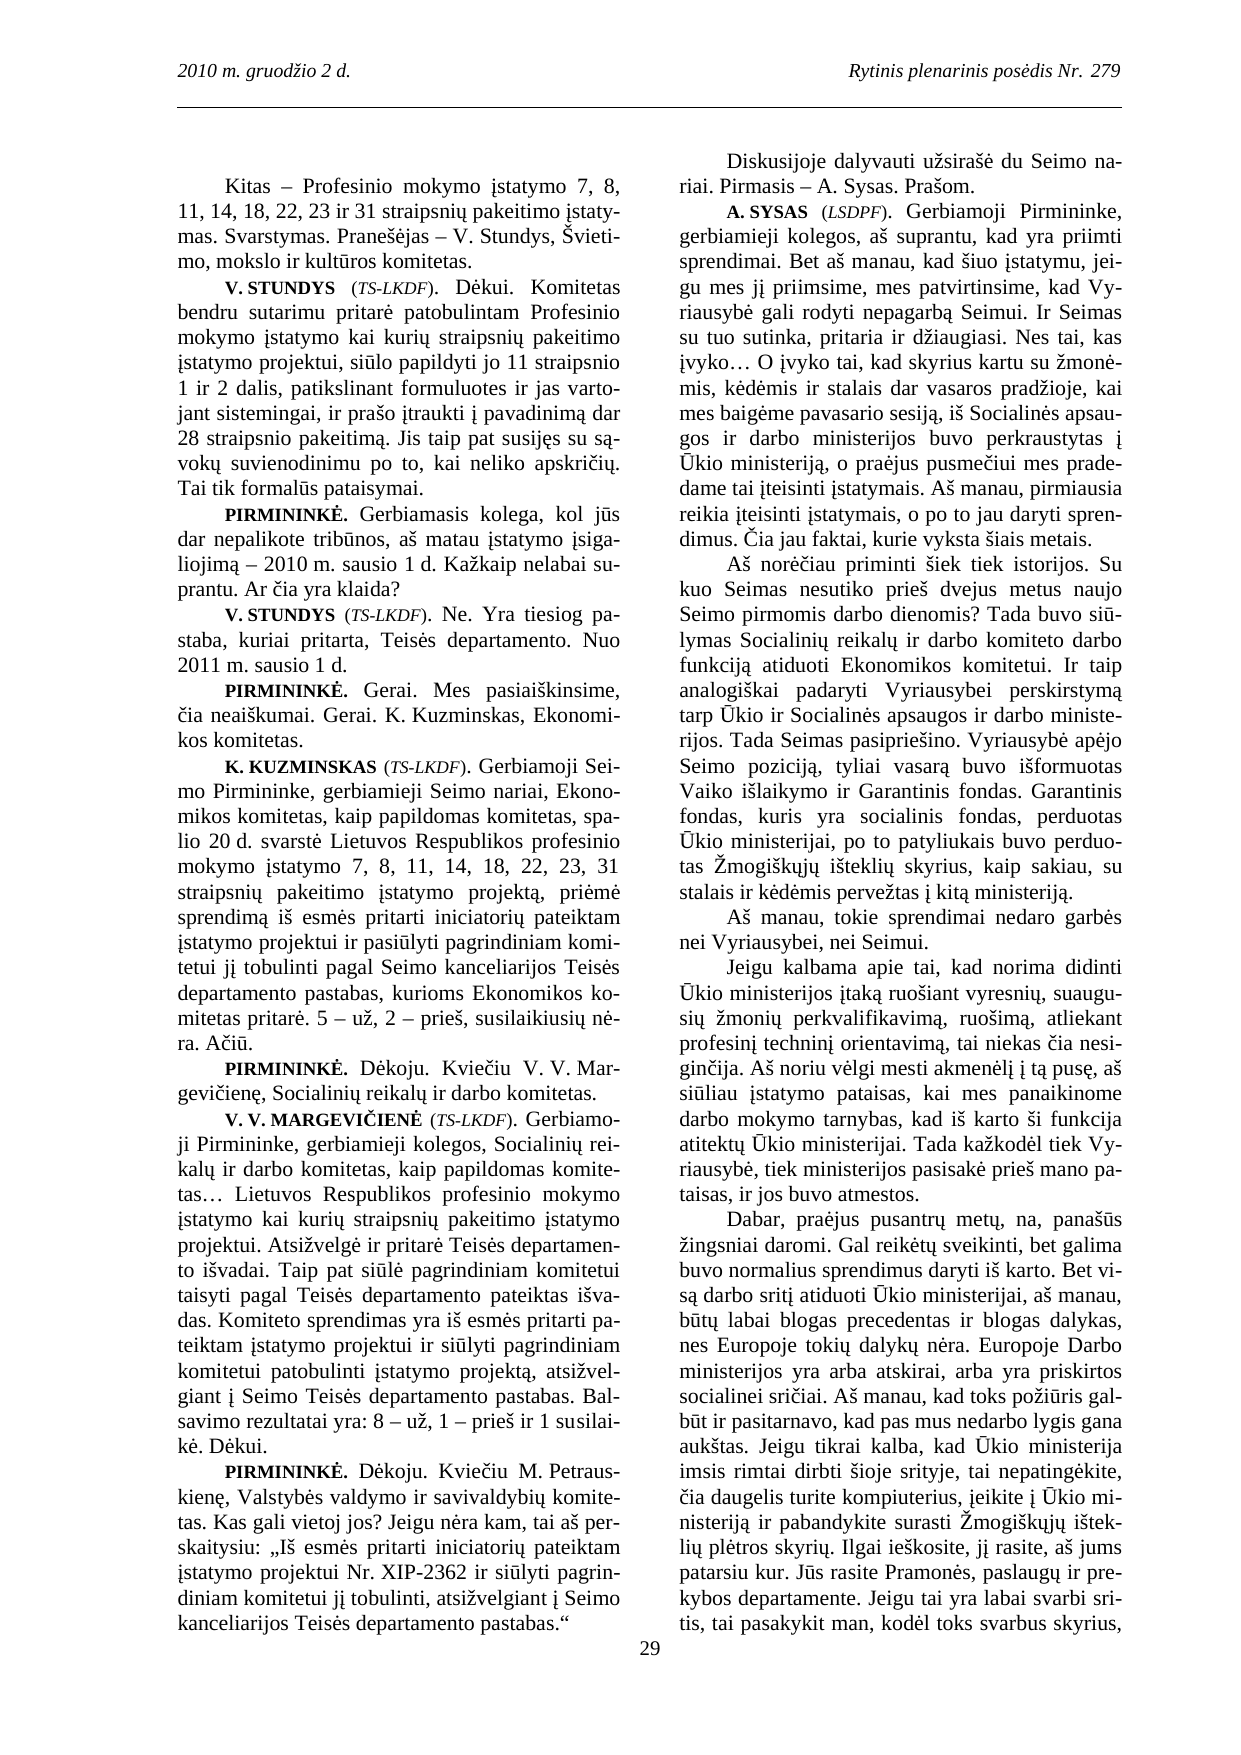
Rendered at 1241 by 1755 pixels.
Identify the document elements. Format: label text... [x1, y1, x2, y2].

text A. SYSAS (LSDPF). Ger­bia­mo­ji Pir­mi­nin­ke, ger­bia­mie­ji ko­le­gos, aš su­pran­tu, kad yra pri­im­ti spren­di­mai. Bet aš ma­nau, kad šiuo įsta­ty­mu, jei­gu mes jį pri­im­si­me, mes pa­tvir­tin­si­me, kad Vy­riau­sy­bė ga­li ro­dy­ti ne­pa­gar­bą Sei­mui. Ir Sei­mas su tuo su­tin­ka, pri­ta­ria ir džiau­gia­si. Nes tai, kas įvy­ko… O įvy­ko tai, kad sky­rius kar­tu su žmo­nė­mis, kė­dė­mis ir sta­lais dar va­sa­ros pra­džio­je, kai mes bai­gė­me pa­va­sa­rio se­si­ją, iš So­cia­li­nės ap­sau­gos ir dar­bo mi­nis­te­ri­jos bu­vo per­kraus­ty­tas į Ūkio mi­nis­te­ri­ją, o pra­ėjus pus­me­čiui mes pra­de­da­me tai įtei­sin­ti įsta­ty­mais. Aš ma­nau, pir­miau­sia rei­kia įtei­sin­ti įsta­ty­mais, o po to jau da­ry­ti spren­di­mus. Čia jau fak­tai, ku­rie vyks­ta šiais me­tais. [679, 198, 1122, 551]
text PIRMININKĖ. Ge­rai. Mes pa­si­aiš­kin­si­me, čia ne­aiš­ku­mai. Ge­rai. K. Kuz­mins­kas, Eko­no­mi­kos ko­mi­te­tas. [177, 677, 620, 753]
text V. STUNDYS (TS-LKDF). Dė­kui. Ko­mi­te­tas ben­dru su­ta­ri­mu pri­ta­rė pa­to­bu­lin­tam Pro­fe­si­nio mo­ky­mo įsta­ty­mo kai ku­rių straips­nių pa­kei­ti­mo įsta­ty­mo pro­jek­tui, siū­lo pa­pil­dy­ti jo 11 straips­nio 1 ir 2 da­lis, pa­tiks­li­nant for­mu­luo­tes ir jas var­to­jant sis­te­min­gai, ir pra­šo įtrauk­ti į pa­va­di­ni­mą dar 28 straips­nio pa­kei­ti­mą. Jis taip pat su­si­jęs su są­vo­kų su­vie­no­di­ni­mu po to, kai ne­li­ko ap­skri­čių. Tai tik for­ma­lūs pa­tai­sy­mai. [177, 274, 620, 501]
text V. V. MARGEVIČIENĖ (TS-LKDF). Ger­bia­mo­ji Pir­mi­nin­ke, ger­bia­mie­ji ko­le­gos, So­cia­li­nių rei­ka­lų ir dar­bo ko­mi­te­tas, kaip pa­pil­do­mas ko­mi­te­tas… Lie­tu­vos Res­pub­li­kos pro­fe­si­nio mo­ky­mo įsta­ty­mo kai ku­rių straips­nių pa­kei­ti­mo įsta­ty­mo pro­jek­tui. At­si­žvel­gė ir pri­ta­rė Tei­sės de­par­ta­men­to iš­va­dai. Taip pat siū­lė pa­grin­di­niam ko­mi­te­tui tai­sy­ti pa­gal Tei­sės de­par­ta­men­to pa­teik­tas iš­va­das. Ko­mi­te­to spren­di­mas yra iš es­mės pri­tar­ti pa­teik­tam įsta­ty­mo pro­jek­tui ir siū­ly­ti pa­grin­di­niam ko­mi­te­tui pa­to­bu­lin­ti įsta­ty­mo pro­jek­tą, at­si­žvel­giant į Sei­mo Tei­sės de­par­ta­men­to pa­sta­bas. Bal­sa­vi­mo re­zul­ta­tai yra: 8 – už, 1 – prieš ir 1 su­si­lai­kė. Dė­kui. [177, 1106, 620, 1458]
text Ki­tas – Pro­fe­si­nio mo­ky­mo įsta­ty­mo 7, 8, 11, 14, 18, 22, 23 ir 31 straips­nių pa­kei­ti­mo įsta­ty­mas. Svars­ty­mas. Pra­ne­šė­jas – V. Stun­dys, Švie­ti­mo, moks­lo ir kul­tū­ros ko­mi­te­tas. [177, 173, 620, 274]
text V. STUNDYS (TS-LKDF). Ne. Yra tie­siog pa­sta­ba, ku­riai pri­tar­ta, Tei­sės de­par­ta­men­to. Nuo 2011 m. sau­sio 1 d. [177, 601, 620, 677]
text Aš ma­nau, to­kie spren­di­mai ne­da­ro gar­bės nei Vy­riau­sy­bei, nei Sei­mui. [679, 904, 1122, 954]
text Aš no­rė­čiau pri­min­ti šiek tiek is­to­ri­jos. Su kuo Sei­mas ne­su­ti­ko prieš dve­jus me­tus nau­jo Sei­mo pir­mo­mis dar­bo die­no­mis? Ta­da bu­vo siū­ly­mas So­cia­li­nių rei­ka­lų ir dar­bo ko­mi­te­to dar­bo funk­ci­ją ati­duo­ti Eko­no­mi­kos ko­mi­te­tui. Ir taip ana­lo­giš­kai pa­da­ry­ti Vy­riau­sy­bei per­skirs­ty­mą tarp Ūkio ir So­cia­li­nės ap­sau­gos ir dar­bo mi­nis­te­ri­jos. Ta­da Sei­mas pa­si­prie­ši­no. Vy­riau­sy­bė apė­jo Sei­mo po­zi­ci­ją, ty­liai va­sa­rą bu­vo iš­for­muo­tas Vai­ko iš­lai­ky­mo ir Ga­ran­ti­nis fon­das. Ga­ran­ti­nis fon­das, ku­ris yra so­cia­li­nis fon­das, per­duo­tas Ūkio mi­nis­te­ri­jai, po to pa­ty­liu­kais bu­vo per­duo­tas Žmo­giš­kų­jų iš­tek­lių sky­rius, kaip sa­kiau, su sta­lais ir kė­dė­mis per­vež­tas į ki­tą mi­nis­te­ri­ją. [679, 551, 1122, 904]
text K. KUZMINSKAS (TS-LKDF). Ger­bia­mo­ji Sei­mo Pir­mi­nin­ke, ger­bia­mie­ji Sei­mo na­riai, Eko­no­mi­kos ko­mi­te­tas, kaip pa­pil­do­mas ko­mi­te­tas, spa­lio 20 d. svars­tė Lie­tu­vos Res­pub­li­kos pro­fe­si­nio mo­ky­mo įsta­ty­mo 7, 8, 11, 14, 18, 22, 23, 31 straips­nių pa­kei­ti­mo įsta­ty­mo pro­jek­tą, pri­ėmė spren­di­mą iš es­mės pri­tar­ti ini­cia­to­rių pa­teik­tam įsta­ty­mo pro­jek­tui ir pa­siū­ly­ti pa­grin­di­niam ko­mi­te­tui jį to­bu­lin­ti pa­gal Sei­mo kan­ce­lia­ri­jos Tei­sės de­par­ta­men­to pa­sta­bas, ku­rioms Eko­no­mi­kos ko­mi­te­tas pri­ta­rė. 5 – už, 2 – prieš, su­si­lai­kiu­sių nė­ra. Ačiū. [177, 753, 620, 1055]
text Da­bar, pra­ėjus pus­an­trų me­tų, na, pa­na­šūs žings­niai da­ro­mi. Gal rei­kė­tų svei­kin­ti, bet ga­li­ma bu­vo nor­ma­lius spren­di­mus da­ry­ti iš kar­to. Bet vi­są dar­bo sri­tį ati­duo­ti Ūkio mi­nis­te­ri­jai, aš ma­nau, bū­tų la­bai blo­gas pre­ce­den­tas ir blo­gas da­ly­kas, nes Eu­ro­po­je to­kių da­ly­kų nė­ra. Eu­ro­po­je Dar­bo mi­nis­te­ri­jos yra ar­ba at­ski­rai, ar­ba yra pri­skir­tos so­cia­li­nei sri­čiai. Aš ma­nau, kad toks po­žiū­ris gal­būt ir pa­si­tar­na­vo, kad pas mus ne­dar­bo ly­gis ga­na aukš­tas. Jei­gu tik­rai kal­ba, kad Ūkio mi­nis­te­ri­ja im­sis rim­tai dirb­ti šio­je sri­ty­je, tai ne­pa­tin­gė­ki­te, čia dau­ge­lis tu­ri­te kom­piu­te­rius, įei­ki­te į Ūkio mi­nis­te­ri­ją ir pa­ban­dy­ki­te su­ras­ti Žmo­giš­kų­jų iš­tek­lių plėt­ros sky­rių. Il­gai ieš­ko­si­te, jį ra­si­te, aš jums pa­tar­siu kur. Jūs ra­si­te Pra­mo­nės, pa­slau­gų ir pre­ky­bos de­par­ta­men­te. Jei­gu tai yra la­bai svar­bi sri­tis, tai pa­sa­ky­kit man, ko­dėl toks svar­bus sky­rius, [679, 1206, 1122, 1635]
text PIRMININKĖ. Ger­bia­ma­sis ko­le­ga, kol jūs dar ne­pa­li­ko­te tri­bū­nos, aš ma­tau įsta­ty­mo įsi­ga­lio­ji­mą – 2010 m. sau­sio 1 d. Kaž­kaip ne­la­bai su­pran­tu. Ar čia yra klai­da? [177, 501, 620, 601]
text Jei­gu kal­ba­ma apie tai, kad no­ri­ma di­din­ti Ūkio mi­nis­te­ri­jos įta­ką ruo­šiant vy­res­nių, su­au­gu­sių žmo­nių per­kva­li­fi­ka­vi­mą, ruo­ši­mą, at­lie­kant pro­fe­si­nį tech­ni­nį orien­ta­vi­mą, tai nie­kas čia ne­si­gin­či­ja. Aš no­riu vėl­gi mes­ti ak­me­nė­lį į tą pu­sę, aš siū­liau įsta­ty­mo pa­tai­sas, kai mes panai­ki­no­me dar­bo mo­ky­mo tar­ny­bas, kad iš kar­to ši funk­ci­ja ati­tek­tų Ūkio mi­nis­te­ri­jai. Ta­da kaž­ko­dėl tiek Vy­riau­sy­bė, tiek mi­nis­te­ri­jos pa­si­sa­kė prieš ma­no pa­tai­sas, ir jos bu­vo at­mes­tos. [679, 954, 1122, 1206]
text Dis­ku­si­jo­je da­ly­vau­ti už­si­ra­šė du Sei­mo na­riai. Pir­ma­sis – A. Sy­sas. Pra­šom. [679, 148, 1122, 198]
text PIRMININKĖ. Dė­ko­ju. Kvie­čiu M. Pet­raus­kie­nę, Vals­ty­bės val­dy­mo ir sa­vi­val­dy­bių ko­mi­te­tas. Kas ga­li vie­toj jos? Jei­gu nė­ra kam, tai aš per­skai­ty­siu: „Iš es­mės pri­tar­ti ini­cia­to­rių pa­teik­tam įsta­ty­mo pro­jek­tui Nr. XIP-2362 ir siū­ly­ti pa­grin­di­niam ko­mi­te­tui jį to­bu­lin­ti, at­si­žvel­giant į Sei­mo kan­ce­lia­ri­jos Tei­sės de­par­ta­men­to pa­sta­bas.“ [177, 1458, 620, 1635]
text PIRMININKĖ. Dė­ko­ju. Kvie­čiu V. V. Mar­ge­vi­čie­nę, So­cia­li­nių rei­ka­lų ir dar­bo ko­mi­te­tas. [177, 1055, 620, 1106]
